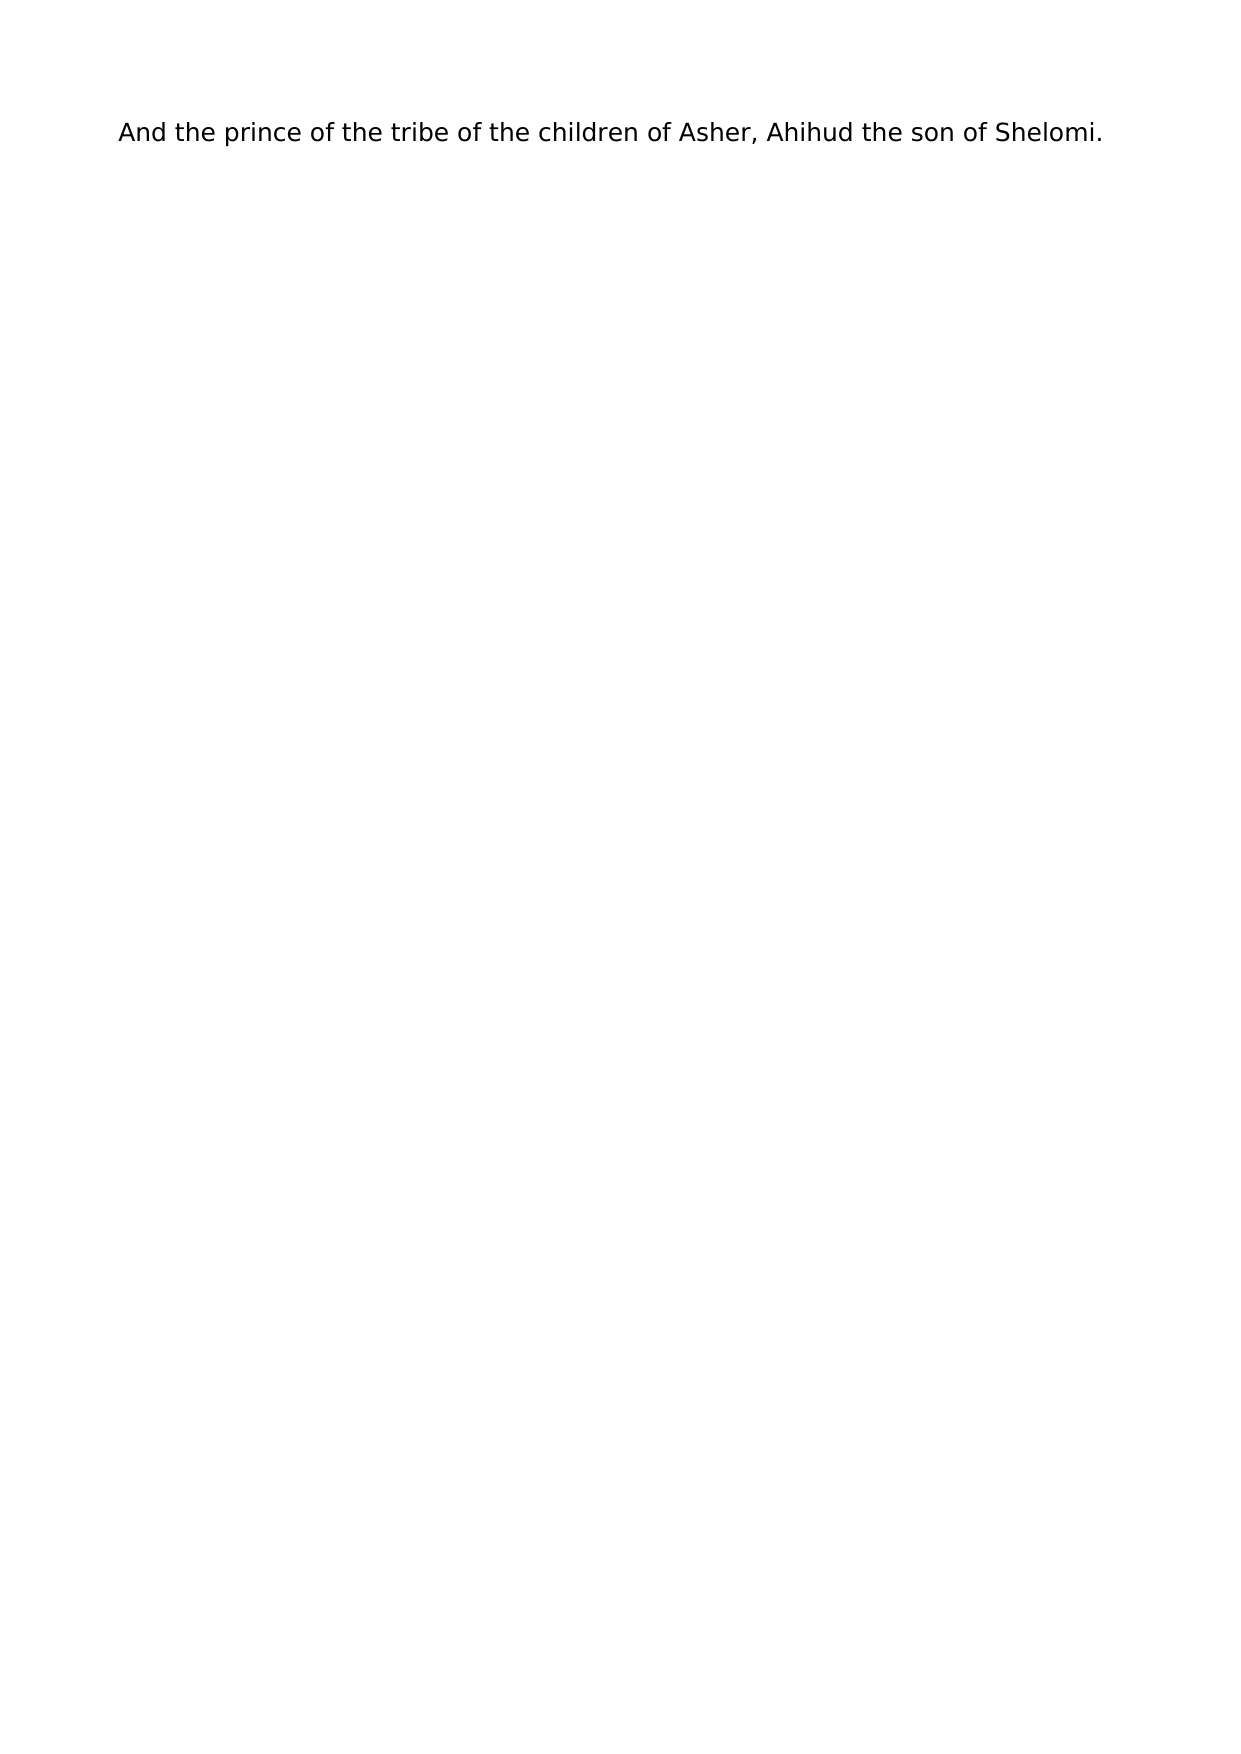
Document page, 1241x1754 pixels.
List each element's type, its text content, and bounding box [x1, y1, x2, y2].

text And the prince of the tribe of the children of Asher, Ahihud the son of Shelomi. [118, 118, 1122, 147]
